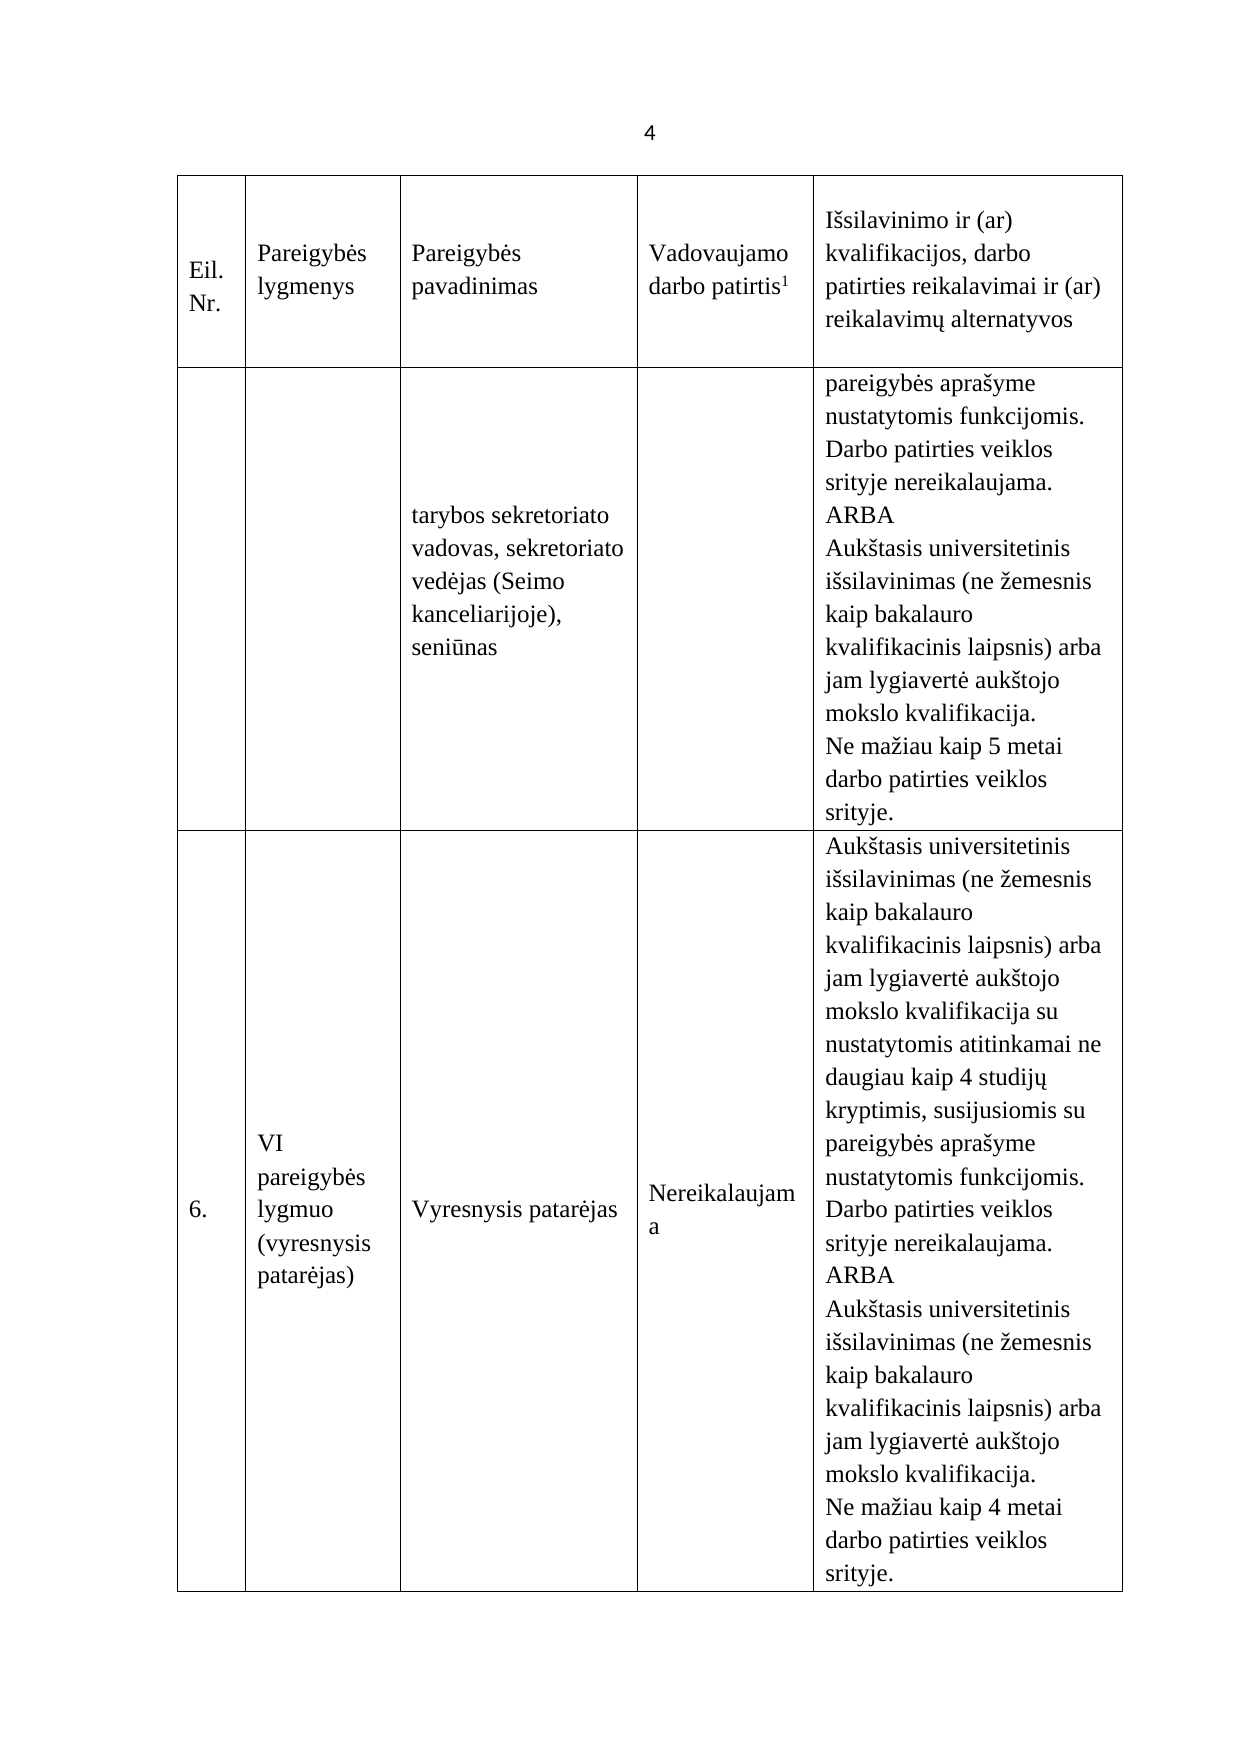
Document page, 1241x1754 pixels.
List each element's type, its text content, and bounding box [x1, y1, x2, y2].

table_cell VI pareigybės lygmuo (vyresnysis patarėjas) [246, 831, 400, 1591]
table_cell pareigybės aprašyme nustatytomis funkcijomis. Darbo patirties veiklos srityje nereikalaujama. ARBA Aukštasis universitetinis išsilavinimas (ne žemesnis kaip bakalauro kvalifikacinis laipsnis) arba jam lygiavertė aukštojo mokslo kvalifikacija. Ne mažiau kaip 5 metai darbo patirties veiklos srityje. [814, 368, 1122, 830]
table_cell Vyresnysis patarėjas [401, 831, 637, 1591]
table_header Pareigybės lygmenys [246, 176, 400, 367]
table_cell [638, 368, 813, 830]
table_header Vadovaujamo darbo patirtis1 [638, 176, 813, 367]
table_cell 6. [178, 831, 245, 1591]
table_cell Aukštasis universitetinis išsilavinimas (ne žemesnis kaip bakalauro kvalifikacinis laipsnis) arba jam lygiavertė aukštojo mokslo kvalifikacija su nustatytomis atitinkamai ne daugiau kaip 4 studijų kryptimis, susijusiomis su pareigybės aprašyme nustatytomis funkcijomis. Darbo patirties veiklos srityje nereikalaujama. ARBA Aukštasis universitetinis išsilavinimas (ne žemesnis kaip bakalauro kvalifikacinis laipsnis) arba jam lygiavertė aukštojo mokslo kvalifikacija. Ne mažiau kaip 4 metai darbo patirties veiklos srityje. [814, 831, 1122, 1591]
table_header Eil.Nr. [178, 176, 245, 367]
table_cell [246, 368, 400, 830]
table_header Pareigybės pavadinimas [401, 176, 637, 367]
table_cell [178, 368, 245, 830]
table_cell Nereikalaujama [638, 831, 813, 1591]
table_header Išsilavinimo ir (ar) kvalifikacijos, darbo patirties reikalavimai ir (ar) reikalavimų alternatyvos [814, 176, 1122, 367]
table_cell tarybos sekretoriato vadovas, sekretoriato vedėjas (Seimo kanceliarijoje), seniūnas [401, 368, 637, 830]
